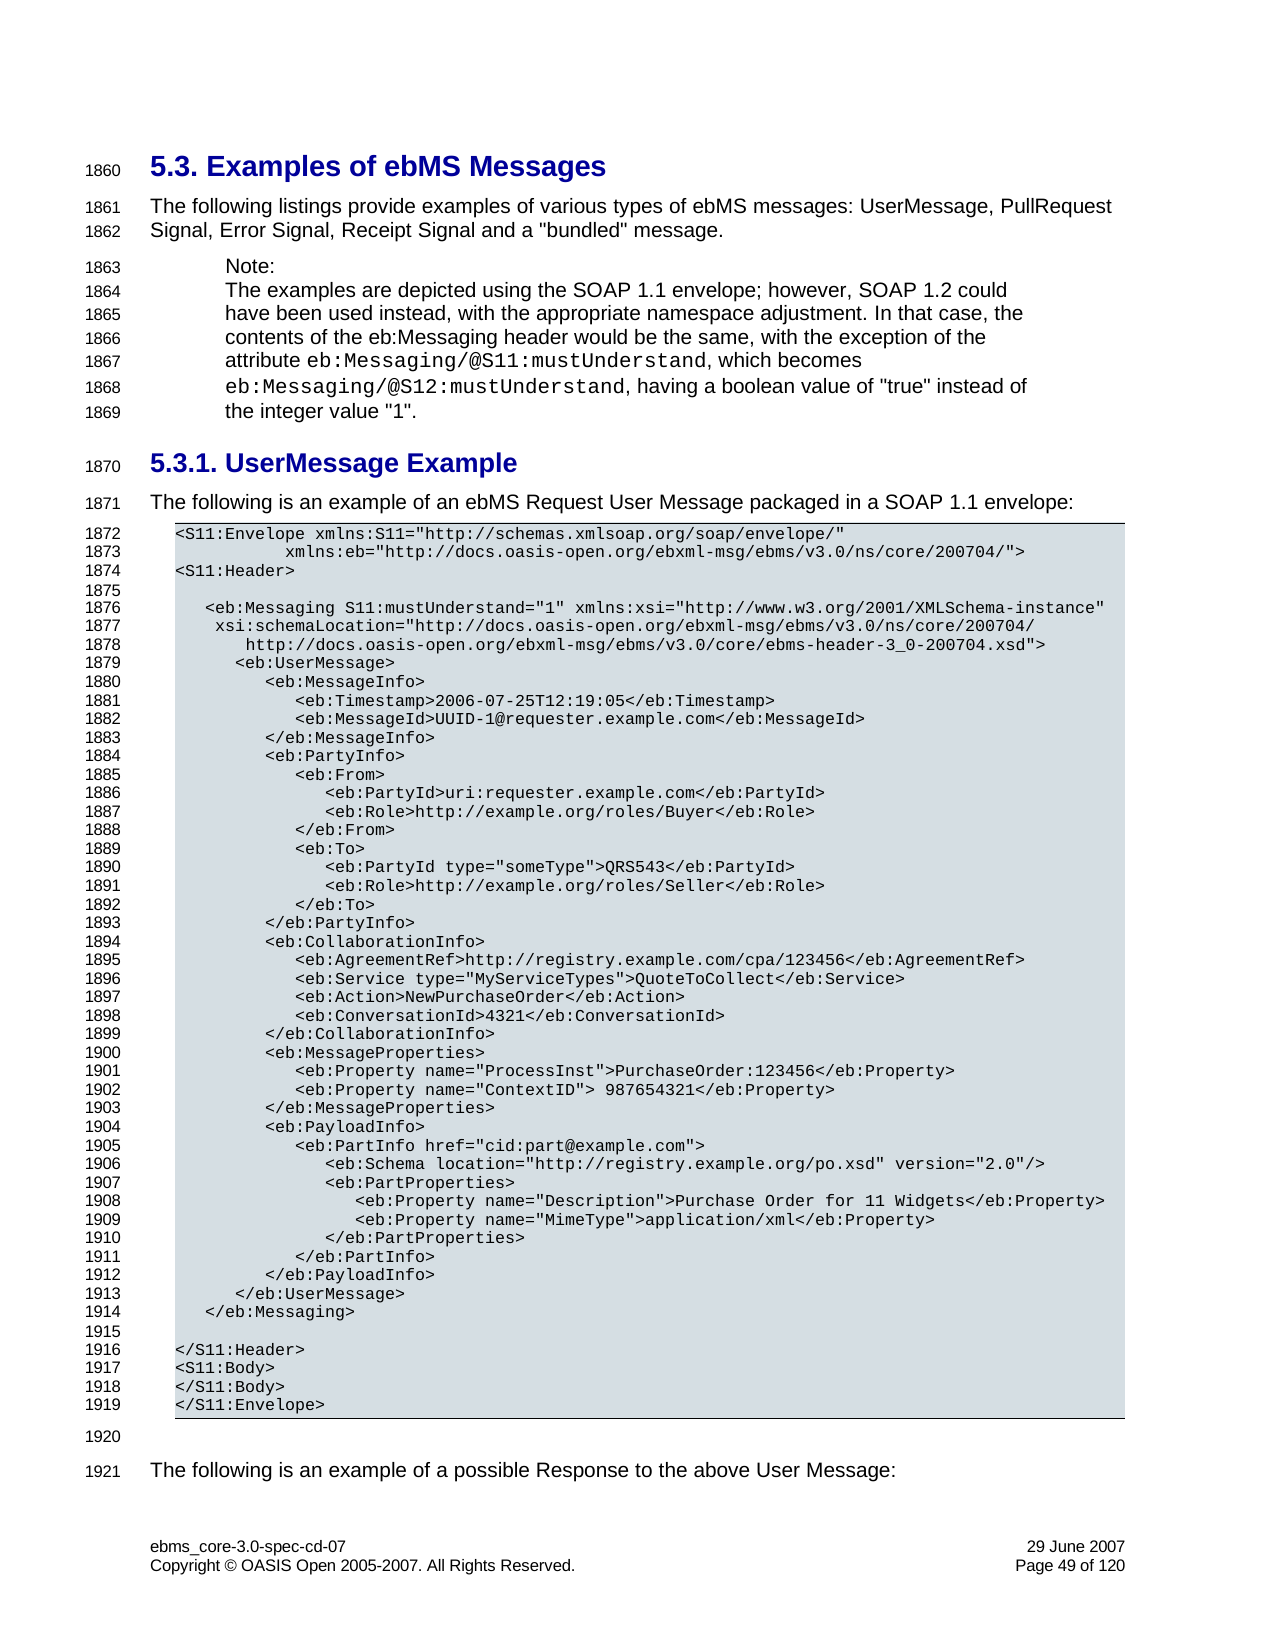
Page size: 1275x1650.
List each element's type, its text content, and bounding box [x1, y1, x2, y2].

list </S11:Envelope> [175, 1394, 1125, 1418]
list http://docs.oasis-open.org/ebxml-msg/ebms/v3.0/core/ebms-header-3_0-200704.xsd"> [175, 634, 1125, 652]
list <S11:Envelope xmlns:S11="http://schemas.xmlsoap.org/soap/envelope/" [175, 524, 1125, 541]
list <eb:Action>NewPurchaseOrder</eb:Action> [175, 986, 1125, 1004]
list <eb:PartyId>uri:requester.example.com</eb:PartyId> [175, 782, 1125, 801]
text The following listings provide examples of various types of ebMS messages: UserMessage, PullRequest Signal, Error Signal, Receipt Signal and a "bundled" message. [150, 195, 1125, 242]
list <eb:AgreementRef>http://registry.example.com/cpa/123456</eb:AgreementRef> [175, 949, 1125, 967]
list </S11:Header> [175, 1338, 1125, 1357]
list <eb:PartProperties> [175, 1171, 1125, 1190]
list </eb:Messaging> [175, 1301, 1125, 1320]
text The following is an example of an ebMS Request User Message packaged in a SOAP 1.1 envelope: [150, 491, 1125, 514]
list <eb:CollaborationInfo> [175, 930, 1125, 949]
list <eb:Property name="ProcessInst">PurchaseOrder:123456</eb:Property> [175, 1060, 1125, 1079]
list <S11:Header> [175, 559, 1125, 578]
subtitle UserMessage Example [150, 448, 1125, 478]
list <eb:MessageProperties> [175, 1042, 1125, 1060]
text Note: The examples are depicted using the SOAP 1.1 envelope; however, SOAP 1.2 could have been used instead, with the appropriate namespace adjustment. In that case, the contents of the eb:Messaging header would be the same, with the exception of the attribute eb:Messaging/@S11:mustUnderstand, which becomes eb:Messaging/@S12:mustUnderstand, having a boolean value of "true" instead of the integer value "1". [225, 254, 1050, 423]
list </eb:MessageInfo> [175, 726, 1125, 745]
list <S11:Body> [175, 1357, 1125, 1375]
list <eb:MessageInfo> [175, 671, 1125, 689]
list </S11:Body> [175, 1375, 1125, 1394]
list <eb:Service type="MyServiceTypes">QuoteToCollect</eb:Service> [175, 967, 1125, 986]
list </eb:UserMessage> [175, 1283, 1125, 1301]
list <eb:UserMessage> [175, 652, 1125, 671]
list </eb:PartProperties> [175, 1227, 1125, 1246]
list <eb:Property name="MimeType">application/xml</eb:Property> [175, 1208, 1125, 1227]
list <eb:PayloadInfo> [175, 1116, 1125, 1134]
list <eb:Schema location="http://registry.example.org/po.xsd" version="2.0"/> [175, 1153, 1125, 1171]
subtitle Examples of ebMS Messages [150, 150, 1125, 182]
list <eb:ConversationId>4321</eb:ConversationId> [175, 1004, 1125, 1023]
list </eb:PartyInfo> [175, 912, 1125, 930]
list <eb:MessageId>UUID-1@requester.example.com</eb:MessageId> [175, 708, 1125, 726]
list </eb:To> [175, 893, 1125, 912]
list <eb:Role>http://example.org/roles/Buyer</eb:Role> [175, 801, 1125, 819]
list </eb:From> [175, 819, 1125, 838]
text The following is an example of a possible Response to the above User Message: [150, 1459, 1125, 1482]
list <eb:Property name="ContextID"> 987654321</eb:Property> [175, 1079, 1125, 1097]
list </eb:PayloadInfo> [175, 1264, 1125, 1283]
list xmlns:eb="http://docs.oasis-open.org/ebxml-msg/ebms/v3.0/ns/core/200704/"> [175, 541, 1125, 559]
list <eb:PartyId type="someType">QRS543</eb:PartyId> [175, 856, 1125, 875]
list <eb:PartyInfo> [175, 745, 1125, 763]
list </eb:CollaborationInfo> [175, 1023, 1125, 1042]
list <eb:Timestamp>2006-07-25T12:19:05</eb:Timestamp> [175, 689, 1125, 708]
list </eb:PartInfo> [175, 1246, 1125, 1264]
list <eb:From> [175, 763, 1125, 782]
list <eb:Messaging S11:mustUnderstand="1" xmlns:xsi="http://www.w3.org/2001/XMLSchema-instance" [175, 597, 1125, 615]
list <eb:PartInfo href="cid:part@example.com"> [175, 1134, 1125, 1153]
list </eb:MessageProperties> [175, 1097, 1125, 1116]
list <eb:To> [175, 838, 1125, 856]
list xsi:schemaLocation="http://docs.oasis-open.org/ebxml-msg/ebms/v3.0/ns/core/200704/ [175, 615, 1125, 634]
list <eb:Property name="Description">Purchase Order for 11 Widgets</eb:Property> [175, 1190, 1125, 1208]
list <eb:Role>http://example.org/roles/Seller</eb:Role> [175, 875, 1125, 893]
